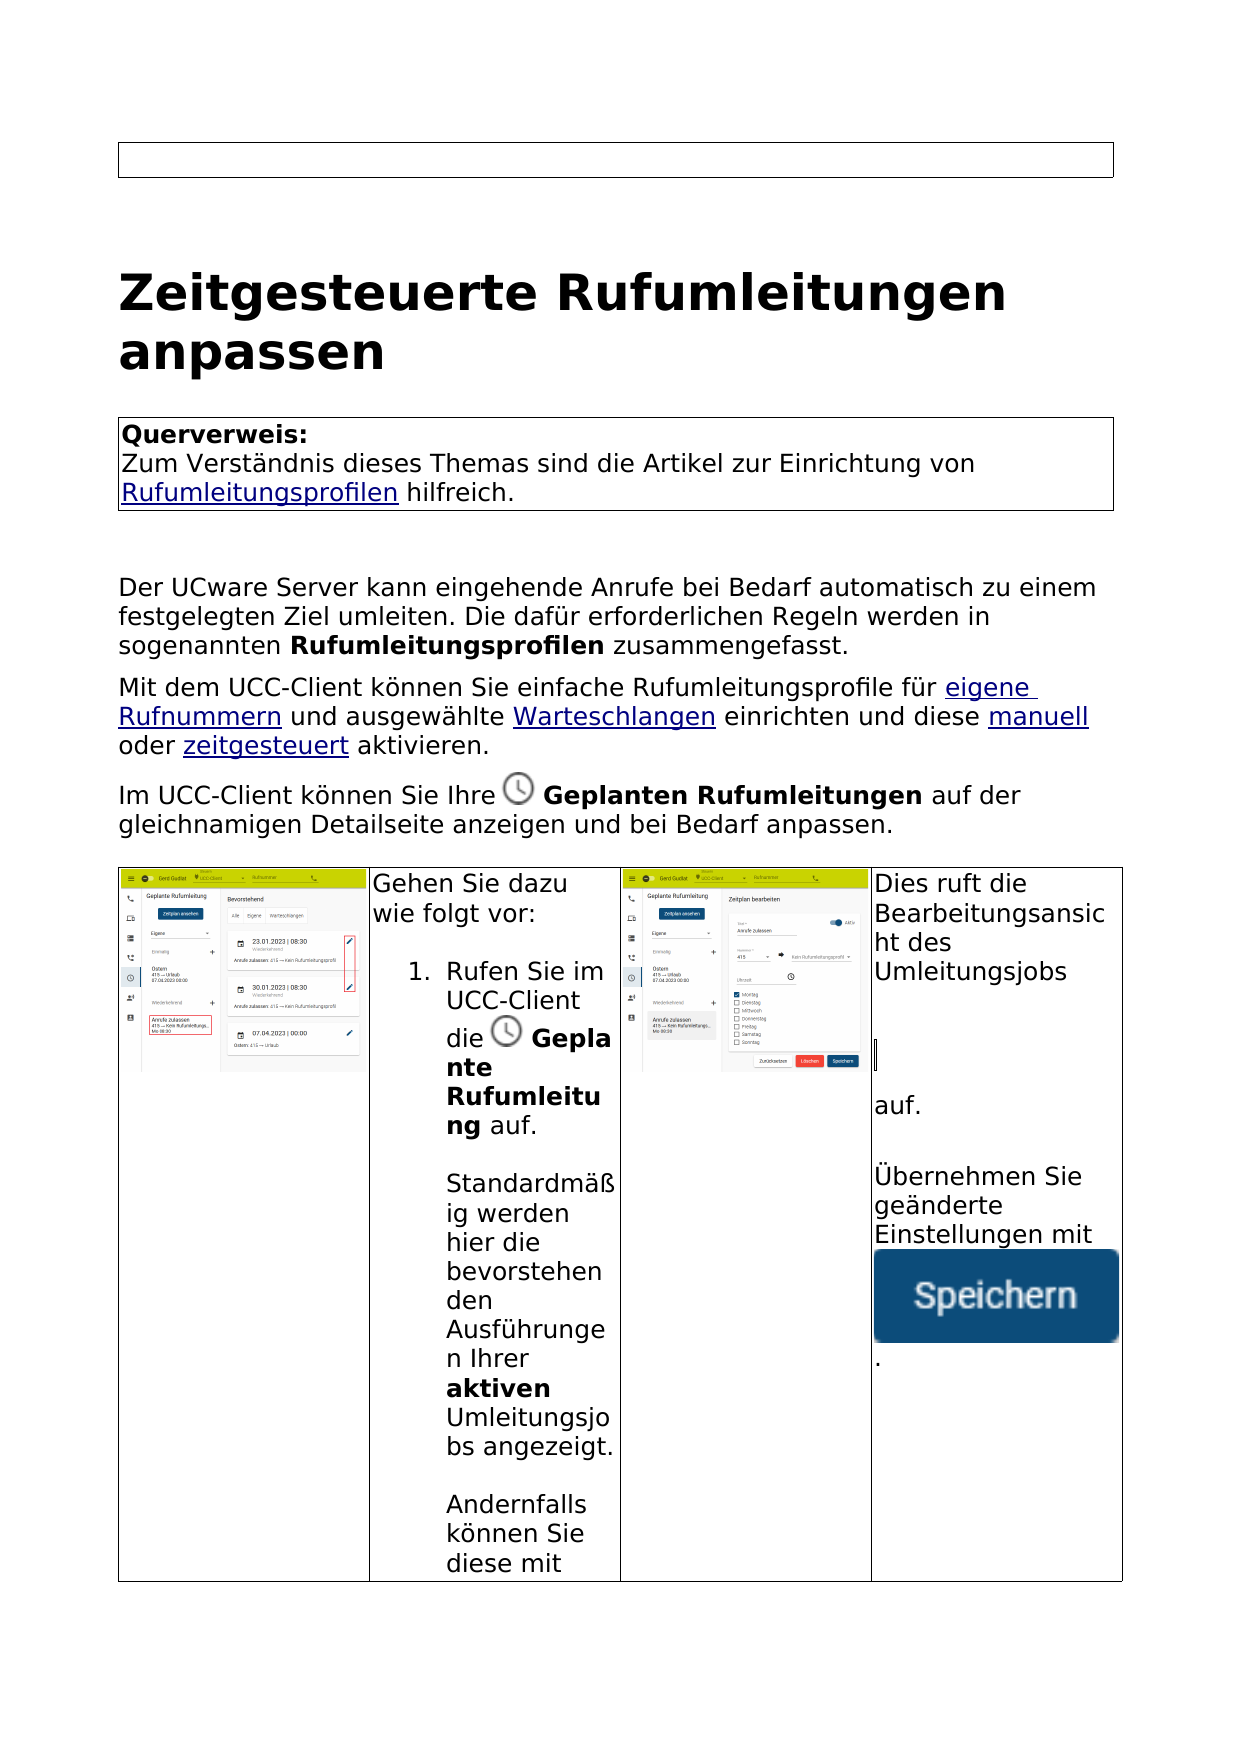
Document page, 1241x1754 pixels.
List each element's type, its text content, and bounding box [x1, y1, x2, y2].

table_header Gehen Sie dazu wie folgt vor: Rufen Sie im UCC-Client dieGeplante Rufumleitung auf. Standardmäßig werden hier die bevorstehenden Ausführungen Ihrer aktiven Umleitungsjobs angezeigt. Andernfalls können Sie diese mit aufrufen. Klicken Sie in der linken Spalte auf den gewünschten Umleitungsjob. Alternativ klicken Sie im Zeitplan aufim Eintrag einer zugehörigen Ausführung. [370, 868, 620, 1581]
picture [622, 869, 869, 1072]
subtitle Zeitgesteuerte Rufumleitungen anpassen [118, 264, 1122, 381]
picture [496, 772, 543, 805]
picture [484, 1015, 531, 1047]
picture [121, 869, 367, 1072]
table_header Querverweis: Zum Verständnis dieses Themas sind die Artikel zur Einrichtung von Rufumleitungsprofilen hilfreich. [119, 418, 1113, 510]
text Im UCC-Client können Sie IhreGeplanten Rufumleitungen auf der gleichnamigen Detailseite anzeigen und bei Bedarf anpassen. [118, 773, 1122, 839]
text Der UCware Server kann eingehende Anrufe bei Bedarf automatisch zu einem festgelegten Ziel umleiten. Die dafür erforderlichen Regeln werden in sogenannten Rufumleitungsprofilen zusammengefasst. [118, 573, 1122, 660]
picture [873, 1249, 1120, 1343]
table_header [119, 143, 1113, 177]
text Mit dem UCC-Client können Sie einfache Rufumleitungsprofile für eigene Rufnummern und ausgewählte Warteschlangen einrichten und diese manuell oder zeitgesteuert aktivieren. [118, 673, 1122, 760]
table_header [119, 868, 369, 1581]
table_header Dies ruft die Bearbeitungsansicht des Umleitungsjobs auf. Übernehmen Sie geänderte Einstellungen mit . [872, 868, 1122, 1581]
table_header [621, 868, 871, 1581]
